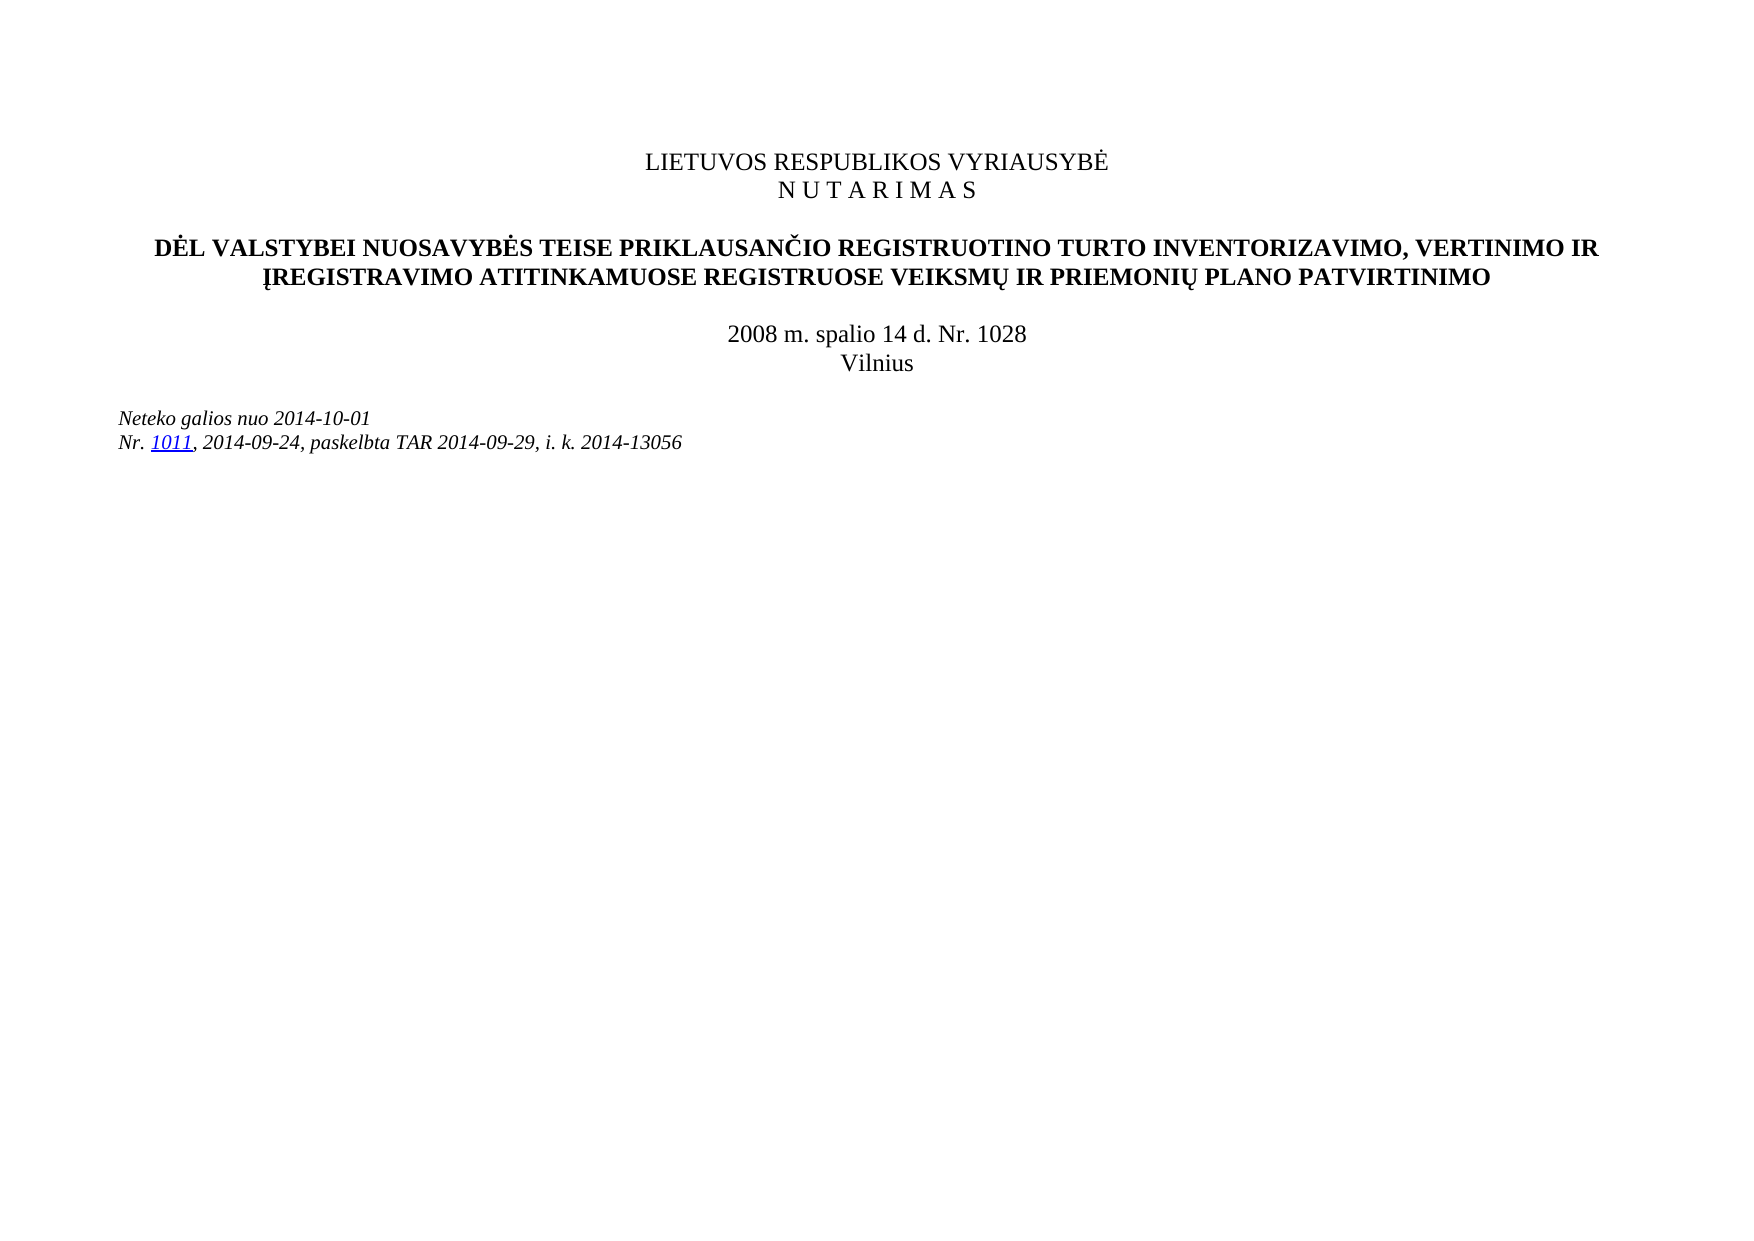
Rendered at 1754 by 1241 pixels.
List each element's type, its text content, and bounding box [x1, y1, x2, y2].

text NUTARIMAS [118, 176, 1636, 204]
text Nr. 1011, 2014-09-24, paskelbta TAR 2014-09-29, i. k. 2014-13056 [118, 430, 1636, 454]
text Neteko galios nuo 2014-10-01 [118, 406, 1636, 430]
text 2008 m. spalio 14 d. Nr. 1028 [118, 319, 1636, 348]
text Lietuvos Respublikos Vyriausybė [118, 147, 1636, 176]
text Vilnius [118, 348, 1636, 377]
text DĖL VALSTYBEI NUOSAVYBĖS TEISE PRIKLAUSANČIO REGISTRUOTINO TURTO INVENTORIZAVIMO, VERTINIMO IR ĮREGISTRAVIMO ATITINKAMUOSE REGISTRUOSE VEIKSMŲ IR PRIEMONIŲ PLANO PATVIRTINIMO [118, 233, 1636, 291]
